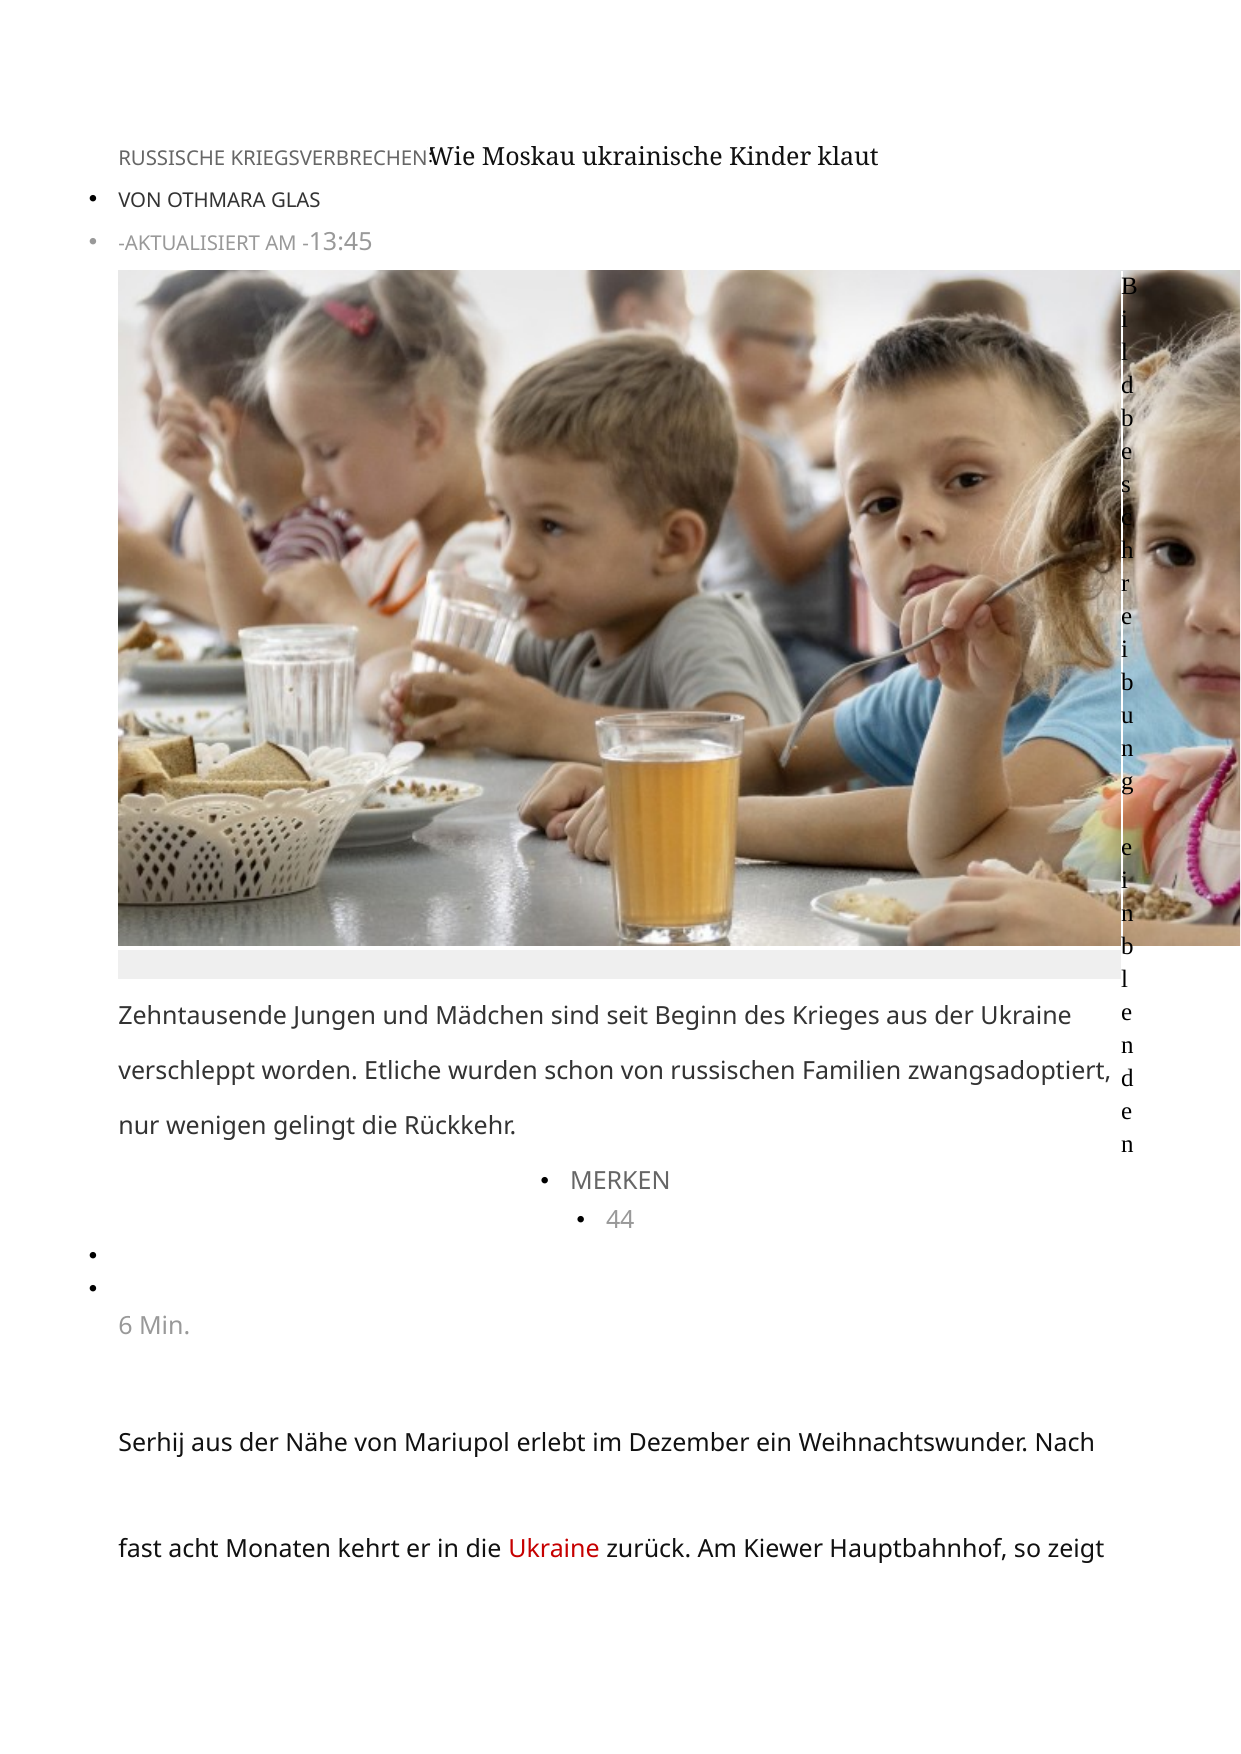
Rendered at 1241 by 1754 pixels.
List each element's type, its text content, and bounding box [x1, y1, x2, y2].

list VON OTHMARA GLAS [118, 186, 1122, 213]
picture [1126, 279, 1133, 285]
list 44 [118, 1202, 1122, 1236]
subtitle RUSSISCHE KRIEGSVERBRECHENWie Moskau ukrainische Kinder klaut [118, 139, 1122, 173]
text Zehntausende Jungen und Mädchen sind seit Beginn des Krieges aus der Ukraine verschleppt worden. Etliche wurden schon von russischen Familien zwangsadoptiert, nur wenigen gelingt die Rückkehr. [118, 998, 1121, 1142]
picture [118, 270, 1241, 946]
text 6 Min. [118, 1307, 1122, 1341]
list MERKEN [118, 1163, 1122, 1197]
list -AKTUALISIERT AM -13:45 [118, 224, 1122, 258]
text Serhij aus der Nähe von Mariupol erlebt im Dezember ein Weihnachtswunder. Nach fast acht Monaten kehrt er in die Ukraine zurück. Am Kiewer Hauptbahnhof, so zeigt [118, 1424, 1122, 1565]
picture [1125, 416, 1130, 425]
picture [1126, 286, 1134, 293]
picture [1125, 680, 1130, 689]
